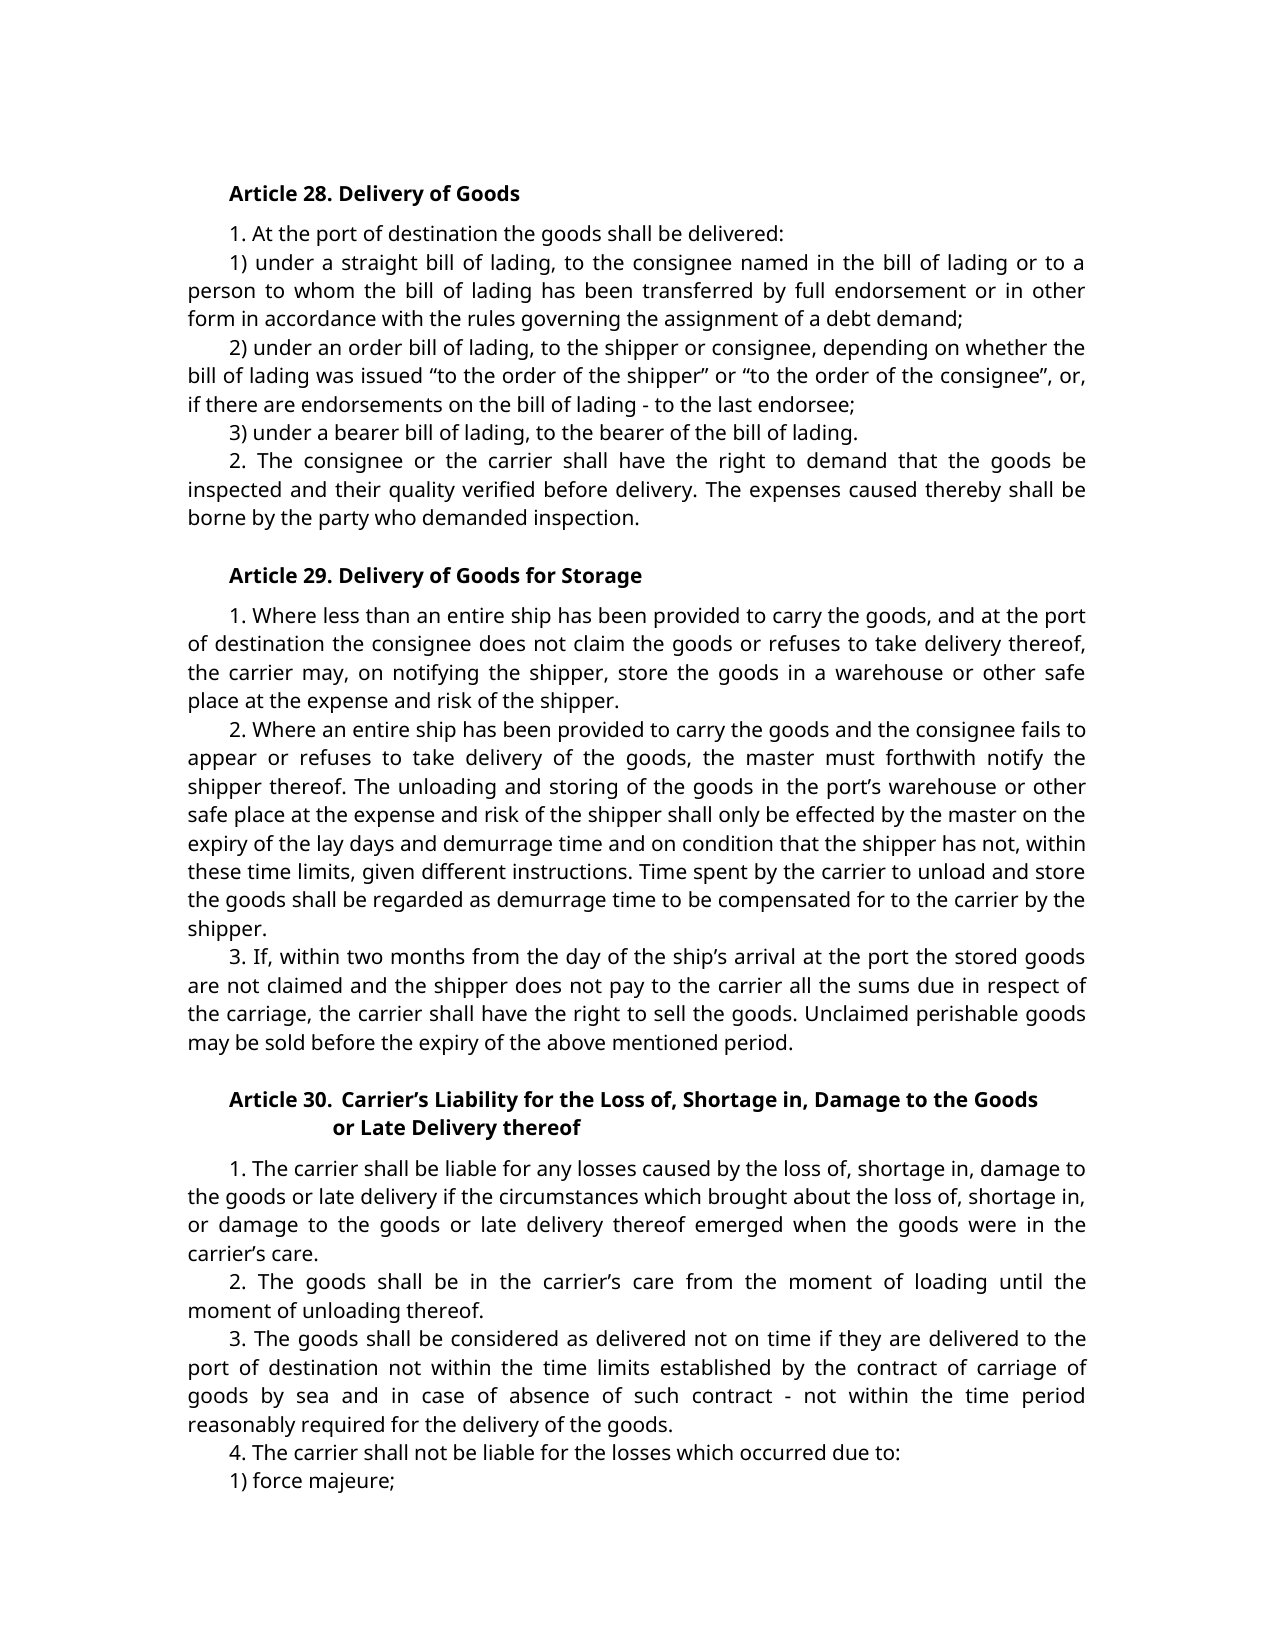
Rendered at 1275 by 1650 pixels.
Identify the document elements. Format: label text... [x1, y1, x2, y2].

text 3) under a bearer bill of lading, to the bearer of the bill of lading. [187, 418, 1087, 447]
text Article 30. Carrier’s Liability for the Loss of, Shortage in, Damage to the Goods or Late Delivery thereof [187, 1085, 1087, 1142]
text 1. The carrier shall be liable for any losses caused by the loss of, shortage in, damage to the goods or late delivery if the circumstances which brought about the loss of, shortage in, or damage to the goods or late delivery thereof emerged when the goods were in the carrier’s care. [187, 1154, 1087, 1267]
text 3. The goods shall be considered as delivered not on time if they are delivered to the port of destination not within the time limits established by the contract of carriage of goods by sea and in case of absence of such contract - not within the time period reasonably required for the delivery of the goods. [187, 1324, 1087, 1438]
text 2. The goods shall be in the carrier’s care from the moment of loading until the moment of unloading thereof. [187, 1267, 1087, 1324]
text 1) force majeure; [187, 1467, 1087, 1495]
text 3. If, within two months from the day of the ship’s arrival at the port the stored goods are not claimed and the shipper does not pay to the carrier all the sums due in respect of the carriage, the carrier shall have the right to sell the goods. Unclaimed perishable goods may be sold before the expiry of the above mentioned period. [187, 942, 1087, 1056]
text 4. The carrier shall not be liable for the losses which occurred due to: [187, 1438, 1087, 1467]
text 1. At the port of destination the goods shall be delivered: [187, 219, 1087, 248]
text 1. Where less than an entire ship has been provided to carry the goods, and at the port of destination the consignee does not claim the goods or refuses to take delivery thereof, the carrier may, on notifying the shipper, store the goods in a warehouse or other safe place at the expense and risk of the shipper. [187, 601, 1087, 715]
text 2. Where an entire ship has been provided to carry the goods and the consignee fails to appear or refuses to take delivery of the goods, the master must forthwith notify the shipper thereof. The unloading and storing of the goods in the port’s warehouse or other safe place at the expense and risk of the shipper shall only be effected by the master on the expiry of the lay days and demurrage time and on condition that the shipper has not, within these time limits, given different instructions. Time spent by the carrier to unload and store the goods shall be regarded as demurrage time to be compensated for to the carrier by the shipper. [187, 715, 1087, 942]
text Article 28. Delivery of Goods [187, 179, 1087, 207]
text 1) under a straight bill of lading, to the consignee named in the bill of lading or to a person to whom the bill of lading has been transferred by full endorsement or in other form in accordance with the rules governing the assignment of a debt demand; [187, 248, 1087, 333]
text Article 29. Delivery of Goods for Storage [187, 561, 1087, 589]
text 2. The consignee or the carrier shall have the right to demand that the goods be inspected and their quality verified before delivery. The expenses caused thereby shall be borne by the party who demanded inspection. [187, 447, 1087, 532]
text 2) under an order bill of lading, to the shipper or consignee, depending on whether the bill of lading was issued “to the order of the shipper” or “to the order of the consignee”, or, if there are endorsements on the bill of lading - to the last endorsee; [187, 333, 1087, 418]
